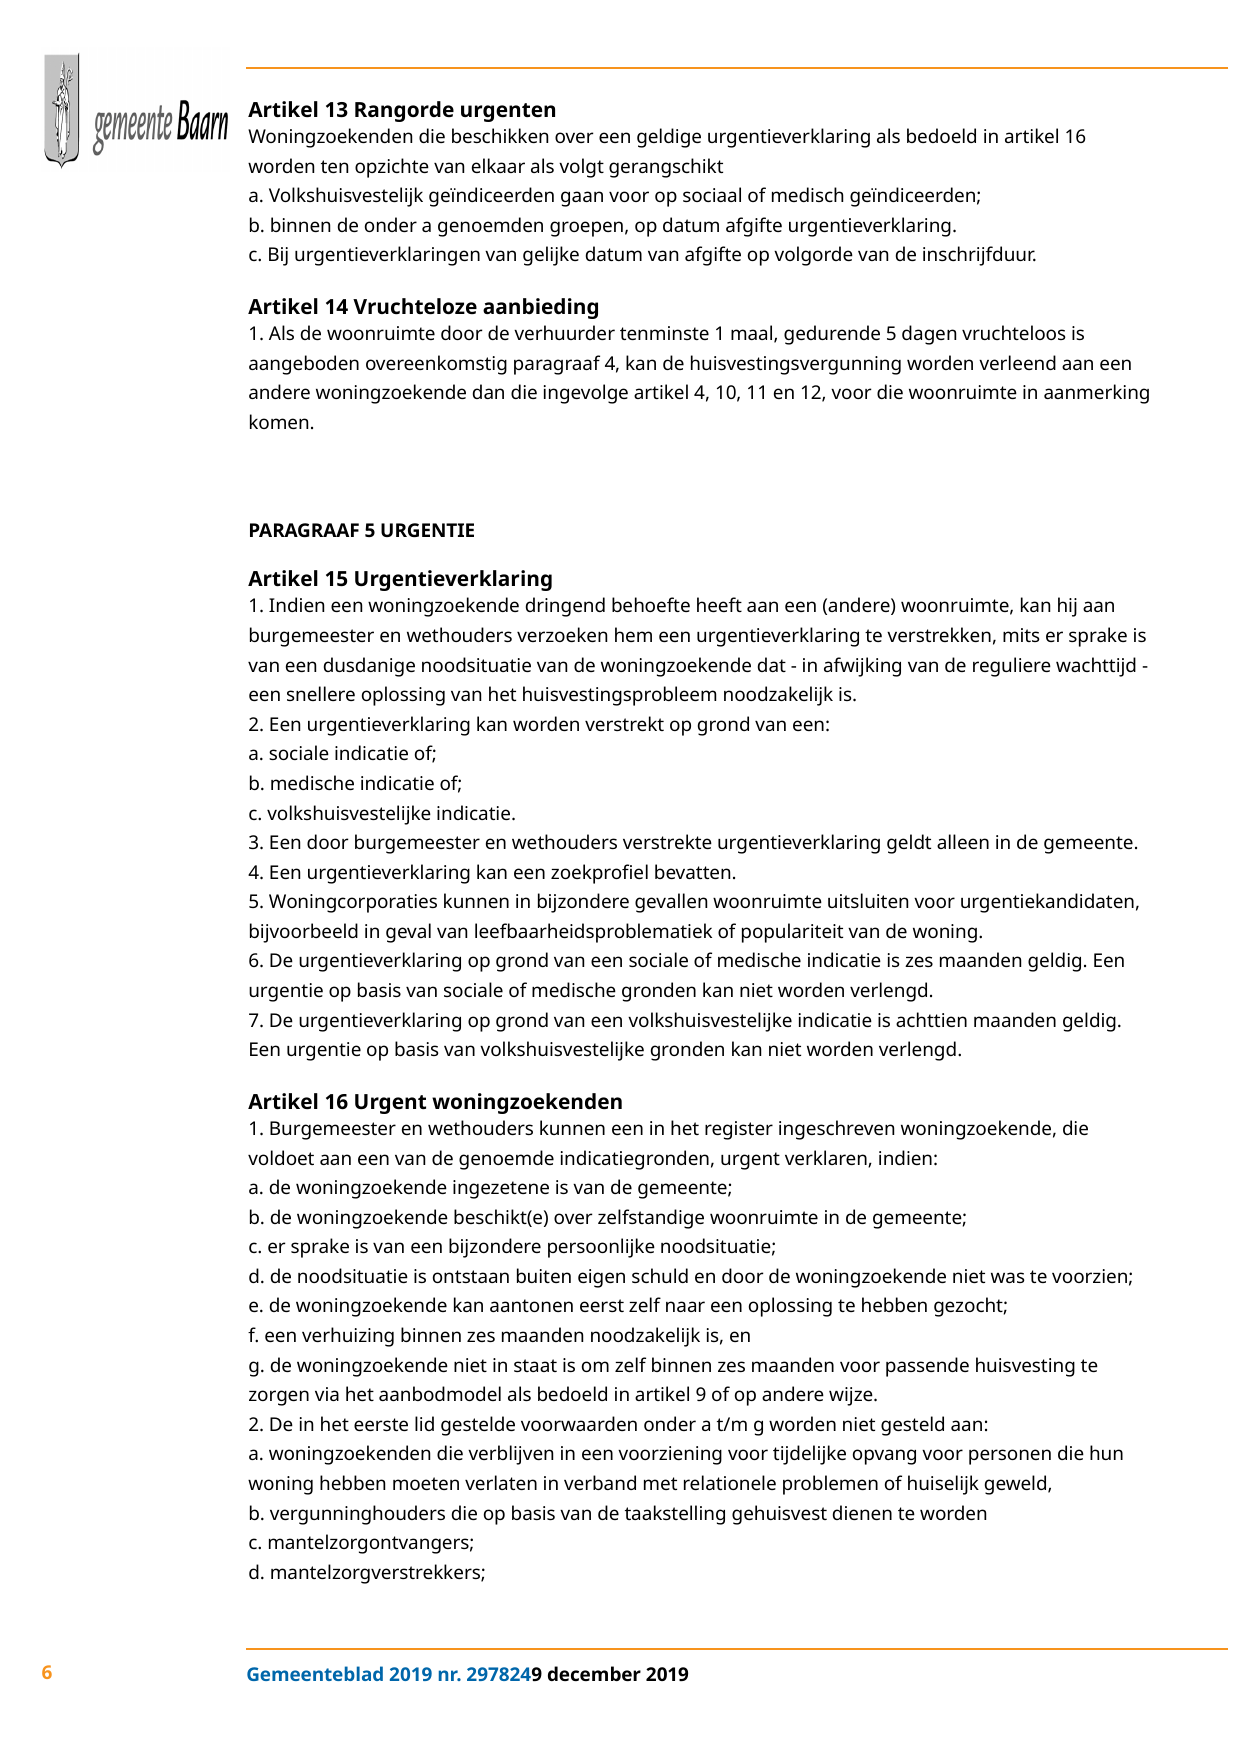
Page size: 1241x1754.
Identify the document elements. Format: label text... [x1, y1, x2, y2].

text e. de woningzoekende kan aantonen eerst zelf naar een oplossing te hebben gezocht; [248, 1293, 1152, 1318]
text d. de noodsituatie is ontstaan buiten eigen schuld en door de woningzoekende niet was te voorzien; [248, 1263, 1152, 1289]
text b. de woningzoekende beschikt(e) over zelfstandige woonruimte in de gemeente; [248, 1204, 1152, 1230]
text 2. Een urgentieverklaring kan worden verstrekt op grond van een: [248, 711, 1152, 737]
text 2. De in het eerste lid gestelde voorwaarden onder a t/m g worden niet gesteld aan: [248, 1411, 1152, 1437]
text d. mantelzorgverstrekkers; [248, 1559, 1152, 1585]
text a. woningzoekenden die verblijven in een voorziening voor tijdelijke opvang voor personen die hun woning hebben moeten verlaten in verband met relationele problemen of huiselijk geweld, [248, 1441, 1152, 1496]
text c. mantelzorgontvangers; [248, 1529, 1152, 1555]
text a. Volkshuisvestelijk geïndiceerden gaan voor op sociaal of medisch geïndiceerden; [248, 182, 1152, 208]
text 1. Burgemeester en wethouders kunnen een in het register ingeschreven woningzoekende, die voldoet aan een van de genoemde indicatiegronden, urgent verklaren, indien: [248, 1115, 1152, 1171]
text Artikel 16 Urgent woningzoekenden [248, 1087, 1152, 1115]
text b. vergunninghouders die op basis van de taakstelling gehuisvest dienen te worden [248, 1500, 1152, 1526]
text a. sociale indicatie of; [248, 741, 1152, 766]
text b. medische indicatie of; [248, 770, 1152, 796]
text 4. Een urgentieverklaring kan een zoekprofiel bevatten. [248, 859, 1152, 884]
text 6. De urgentieverklaring op grond van een sociale of medische indicatie is zes maanden geldig. Een urgentie op basis van sociale of medische gronden kan niet worden verlengd. [248, 948, 1152, 1003]
text 7. De urgentieverklaring op grond van een volkshuisvestelijke indicatie is achttien maanden geldig. Een urgentie op basis van volkshuisvestelijke gronden kan niet worden verlengd. [248, 1007, 1152, 1062]
text a. de woningzoekende ingezetene is van de gemeente; [248, 1174, 1152, 1200]
text b. binnen de onder a genoemden groepen, op datum afgifte urgentieverklaring. [248, 212, 1152, 238]
text 5. Woningcorporaties kunnen in bijzondere gevallen woonruimte uitsluiten voor urgentiekandidaten, bijvoorbeeld in geval van leefbaarheidsproblematiek of populariteit van de woning. [248, 888, 1152, 944]
text Artikel 14 Vruchteloze aanbieding [248, 292, 1152, 320]
text 1. Als de woonruimte door de verhuurder tenminste 1 maal, gedurende 5 dagen vruchteloos is aangeboden overeenkomstig paragraaf 4, kan de huisvestingsvergunning worden verleend aan een andere woningzoekende dan die ingevolge artikel 4, 10, 11 en 12, voor die woonruimte in aanmerking komen. [248, 320, 1152, 435]
text Woningzoekenden die beschikken over een geldige urgentieverklaring als bedoeld in artikel 16 worden ten opzichte van elkaar als volgt gerangschikt [248, 123, 1152, 178]
text c. volkshuisvestelijke indicatie. [248, 800, 1152, 825]
text c. Bij urgentieverklaringen van gelijke datum van afgifte op volgorde van de inschrijfduur. [248, 242, 1152, 267]
text Artikel 13 Rangorde urgenten [248, 95, 1152, 123]
text Artikel 15 Urgentieverklaring [248, 564, 1152, 593]
text 3. Een door burgemeester en wethouders verstrekte urgentieverklaring geldt alleen in de gemeente. [248, 829, 1152, 855]
picture [41, 47, 231, 172]
text g. de woningzoekende niet in staat is om zelf binnen zes maanden voor passende huisvesting te zorgen via het aanbodmodel als bedoeld in artikel 9 of op andere wijze. [248, 1352, 1152, 1407]
text c. er sprake is van een bijzondere persoonlijke noodsituatie; [248, 1233, 1152, 1259]
text 1. Indien een woningzoekende dringend behoefte heeft aan een (andere) woonruimte, kan hij aan burgemeester en wethouders verzoeken hem een urgentieverklaring te verstrekken, mits er sprake is van een dusdanige noodsituatie van de woningzoekende dat - in afwijking van de reguliere wachttijd - een snellere oplossing van het huisvestingsprobleem noodzakelijk is. [248, 593, 1152, 707]
text f. een verhuizing binnen zes maanden noodzakelijk is, en [248, 1322, 1152, 1348]
text PARAGRAAF 5 URGENTIE [248, 518, 1152, 543]
